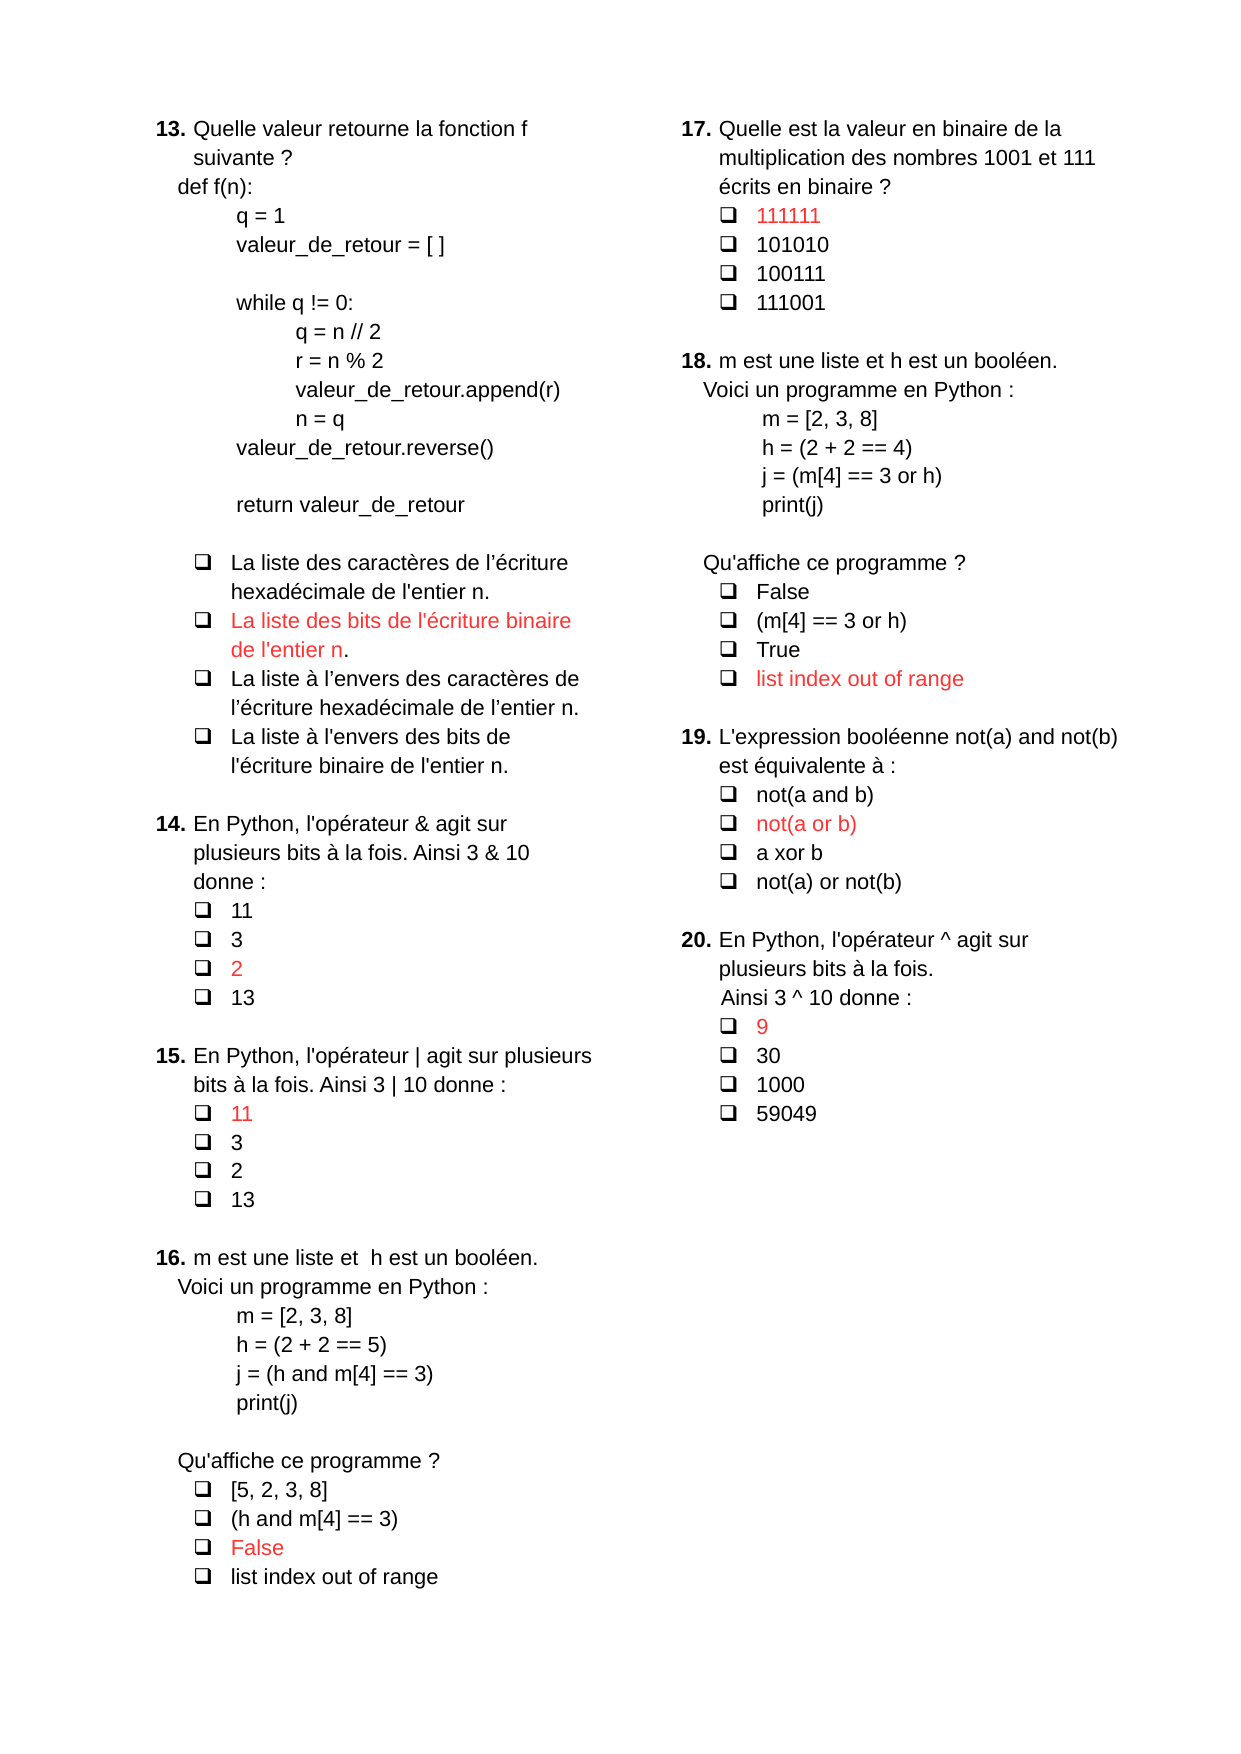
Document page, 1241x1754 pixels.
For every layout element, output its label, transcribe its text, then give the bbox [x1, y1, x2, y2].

text valeur_de_retour = [ ] [236, 232, 596, 257]
text while q != 0: [236, 289, 596, 315]
list La liste des bits de l'écriture binaire de l'entier n. [193, 608, 596, 662]
text m = [2, 3, 8] [236, 1303, 596, 1328]
list 111111 [719, 203, 1122, 228]
list a xor b [719, 840, 1122, 865]
list m est une liste et h est un booléen. [156, 1245, 596, 1270]
list En Python, l'opérateur ^ agit sur plusieurs bits à la fois. [681, 927, 1122, 981]
list [5, 2, 3, 8] [193, 1477, 596, 1502]
list (h and m[4] == 3) [193, 1506, 596, 1531]
text r = n % 2 [295, 347, 596, 373]
list 111001 [719, 289, 1122, 315]
text Voici un programme en Python : [703, 376, 1122, 402]
text n = q [295, 405, 596, 431]
list 13 [193, 1187, 596, 1212]
text j = (h and m[4] == 3) [236, 1361, 596, 1386]
list 2 [193, 1158, 596, 1183]
list 9 [719, 1013, 1122, 1039]
text print(j) [236, 1390, 596, 1415]
text Ainsi 3 ^ 10 donne : [721, 984, 1122, 1010]
list L'expression booléenne not(a) and not(b) est équivalente à : [681, 724, 1122, 778]
list not(a) or not(b) [719, 869, 1122, 894]
list 100111 [719, 261, 1122, 286]
text Qu'affiche ce programme ? [703, 550, 1122, 575]
list (m[4] == 3 or h) [719, 608, 1122, 633]
list En Python, l'opérateur & agit sur plusieurs bits à la fois. Ainsi 3 & 10 donne : [156, 811, 596, 894]
list La liste à l'envers des bits de l'écriture binaire de l'entier n. [193, 724, 596, 778]
list La liste à l’envers des caractères de l’écriture hexadécimale de l’entier n. [193, 666, 596, 720]
list 101010 [719, 232, 1122, 257]
list not(a or b) [719, 811, 1122, 836]
list 2 [193, 956, 596, 981]
list 3 [193, 927, 596, 952]
list False [719, 579, 1122, 604]
list list index out of range [719, 666, 1122, 691]
list list index out of range [193, 1564, 596, 1589]
list 59049 [719, 1100, 1122, 1126]
list 1000 [719, 1071, 1122, 1097]
list En Python, l'opérateur | agit sur plusieurs bits à la fois. Ainsi 3 | 10 donne : [156, 1042, 596, 1097]
list Quelle valeur retourne la fonction f suivante ? [156, 116, 596, 170]
text j = (m[4] == 3 or h) [762, 463, 1122, 488]
list 13 [193, 984, 596, 1010]
text valeur_de_retour.reverse() [236, 434, 596, 459]
text Qu'affiche ce programme ? [177, 1448, 596, 1473]
text h = (2 + 2 == 5) [236, 1332, 596, 1357]
list 11 [193, 1100, 596, 1126]
text m = [2, 3, 8] [762, 405, 1122, 431]
text print(j) [762, 492, 1122, 517]
text valeur_de_retour.append(r) [295, 376, 596, 402]
list True [719, 637, 1122, 662]
list not(a and b) [719, 782, 1122, 807]
list 30 [719, 1042, 1122, 1068]
list La liste des caractères de l’écriture hexadécimale de l'entier n. [193, 550, 596, 604]
list Quelle est la valeur en binaire de la multiplication des nombres 1001 et 111 écrits en binaire ? [681, 116, 1122, 199]
text q = n // 2 [295, 318, 596, 344]
list 11 [193, 898, 596, 923]
text q = 1 [236, 203, 596, 228]
text return valeur_de_retour [236, 492, 596, 517]
text def f(n): [177, 174, 596, 199]
list m est une liste et h est un booléen. [681, 347, 1122, 373]
list 3 [193, 1129, 596, 1154]
list False [193, 1535, 596, 1560]
text h = (2 + 2 == 4) [762, 434, 1122, 459]
text Voici un programme en Python : [177, 1274, 596, 1299]
